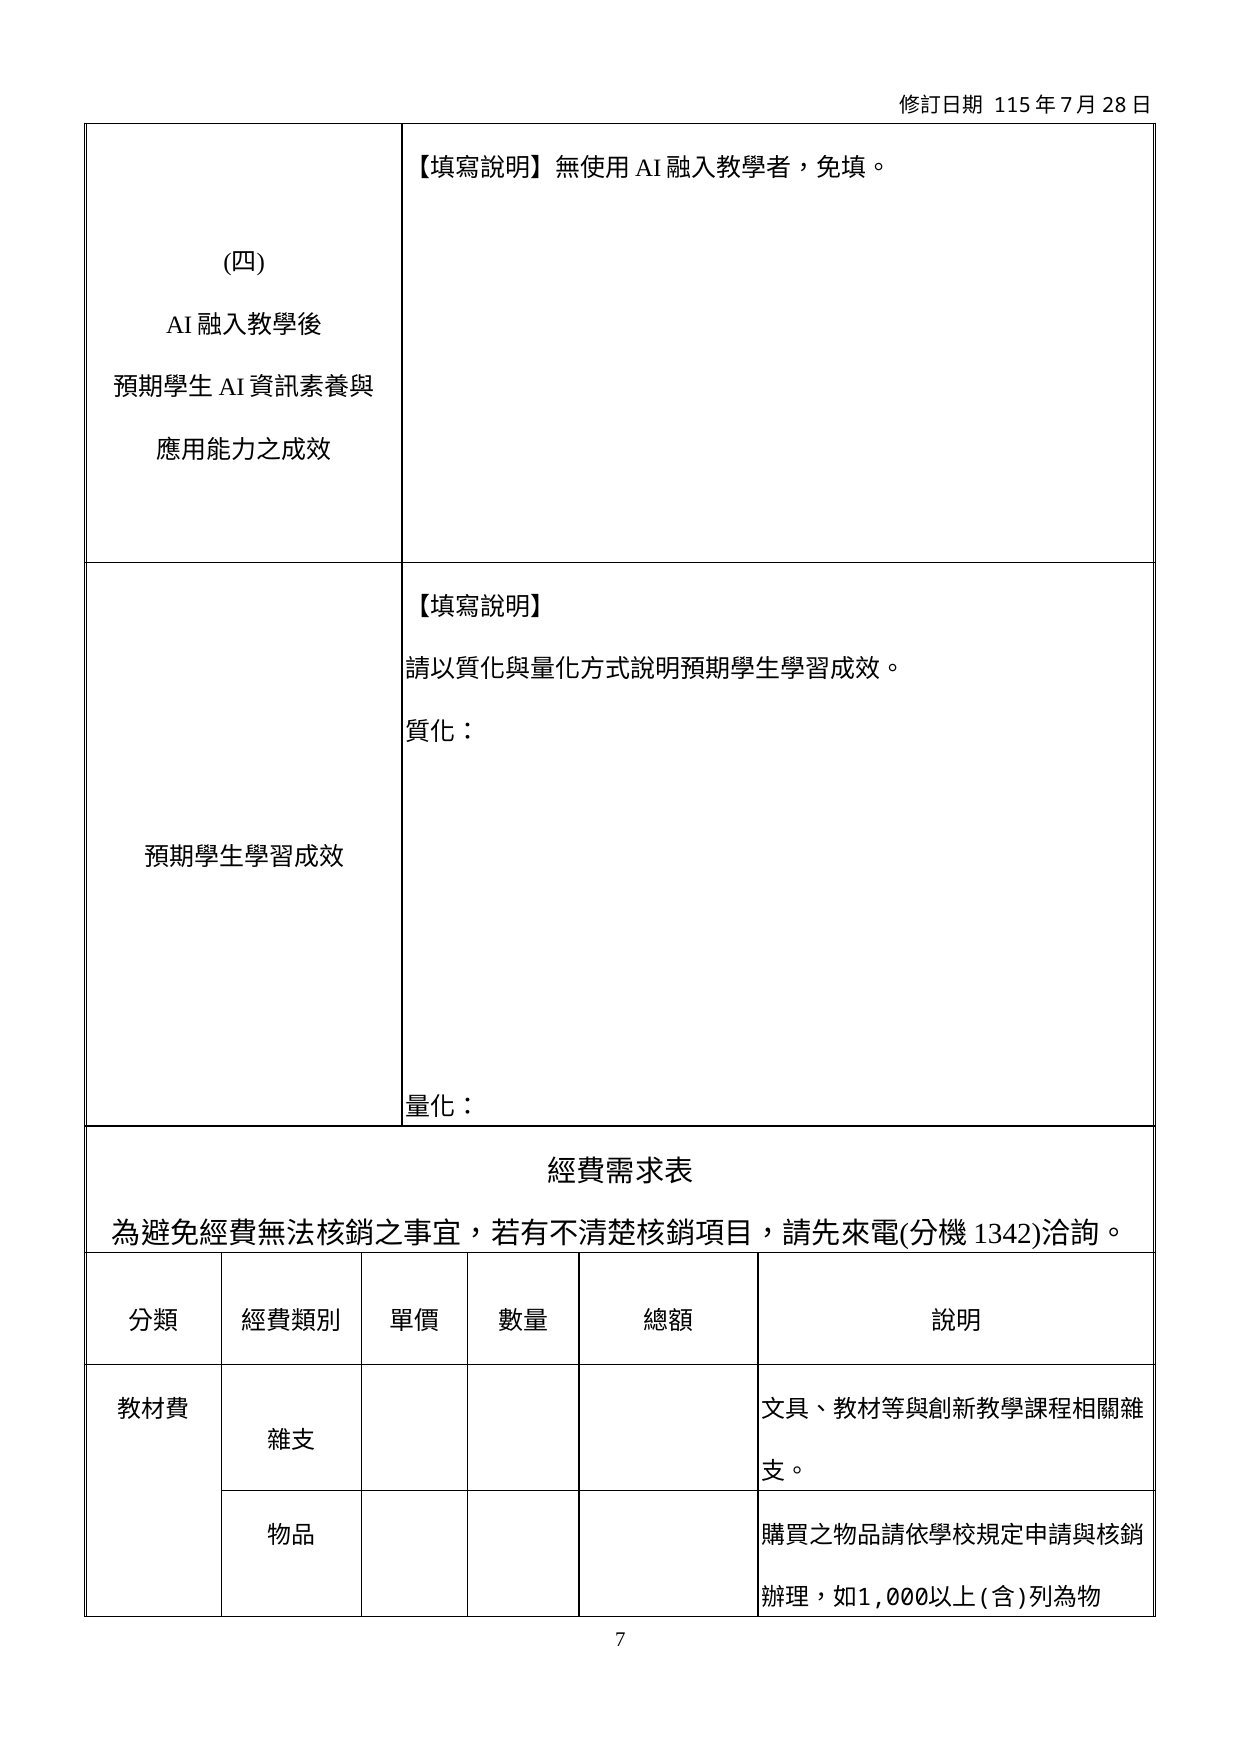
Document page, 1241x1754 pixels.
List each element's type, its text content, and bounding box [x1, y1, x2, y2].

table_cell [580, 1365, 757, 1490]
table_cell 【填寫說明】 請以質化與量化方式說明預期學生學習成效。 質化： 量化： [403, 563, 1153, 1125]
table_cell [362, 1491, 467, 1616]
table_cell 說明 [759, 1253, 1153, 1364]
table_cell 【填寫說明】無使用AI融入教學者，免填。 [403, 124, 1153, 562]
table_cell [362, 1365, 467, 1490]
table_cell 分類 [87, 1253, 221, 1364]
table_cell [468, 1365, 578, 1490]
table_cell 教材費 [87, 1365, 221, 1616]
table_cell 經費需求表 為避免經費無法核銷之事宜，若有不清楚核銷項目，請先來電(分機1342)洽詢。 [87, 1127, 1153, 1252]
table_cell 雜支 [222, 1365, 361, 1490]
table_cell 數量 [468, 1253, 578, 1364]
table_cell 預期學生學習成效 [87, 563, 401, 1125]
table_cell 物品 [222, 1491, 361, 1616]
table_cell 單價 [362, 1253, 467, 1364]
table_cell [580, 1491, 757, 1616]
table_cell [468, 1491, 578, 1616]
table_cell 總額 [580, 1253, 757, 1364]
table_cell 經費類別 [222, 1253, 361, 1364]
table_cell (四) AI融入教學後 預期學生AI資訊素養與 應用能力之成效 [87, 124, 401, 562]
table_cell 文具、教材等與創新教學課程相關雜支。 [759, 1365, 1153, 1490]
table_cell 購買之物品請依學校規定申請與核銷辦理，如1,000以上(含)列為物 [759, 1491, 1153, 1616]
